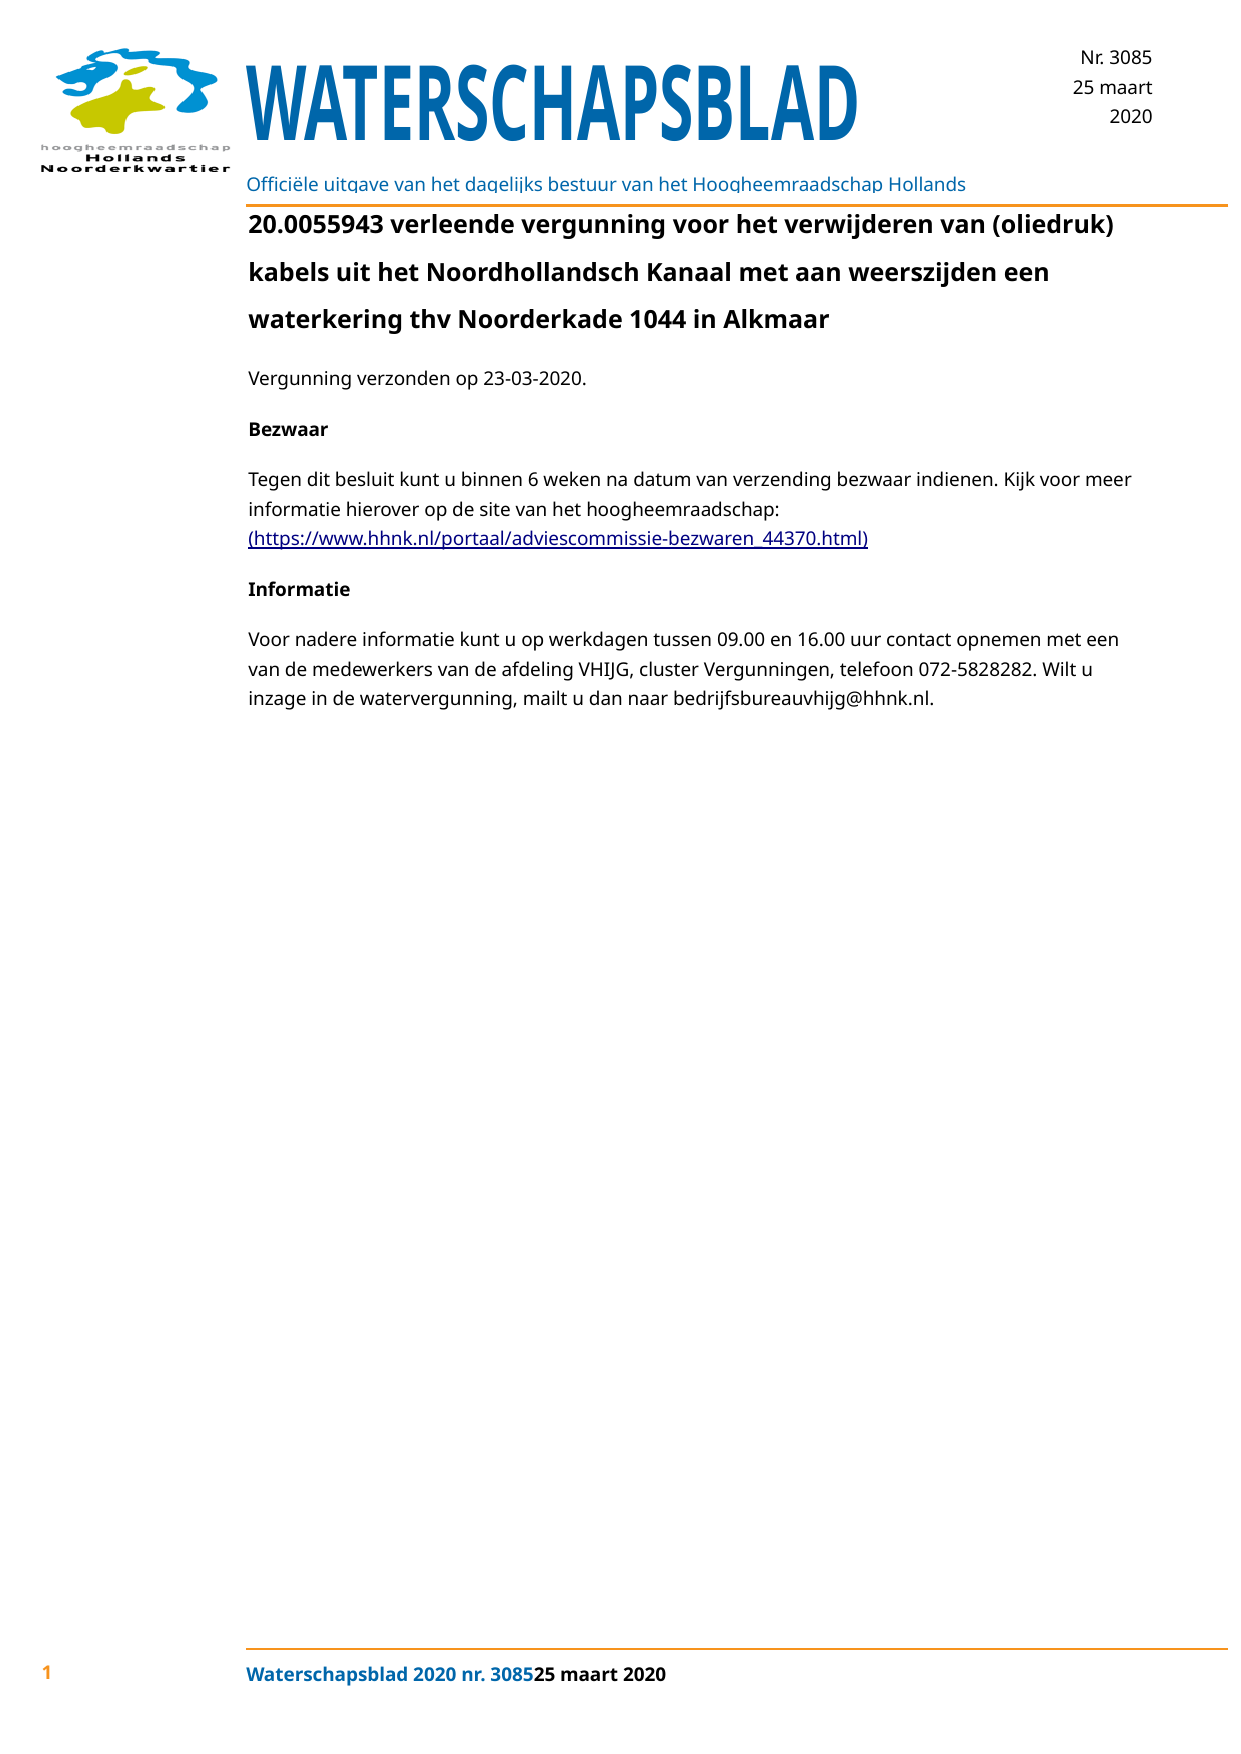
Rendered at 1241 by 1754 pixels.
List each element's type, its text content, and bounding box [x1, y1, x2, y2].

text Vergunning verzonden op 23-03-2020. [248, 366, 1152, 391]
text Voor nadere informatie kunt u op werkdagen tussen 09.00 en 16.00 uur contact opnemen met een van de medewerkers van de afdeling VHIJG, cluster Vergunningen, telefoon 072-5828282. Wilt u inzage in de watervergunning, mailt u dan naar bedrijfsbureauvhijg@hhnk.nl. [248, 626, 1152, 711]
text Tegen dit besluit kunt u binnen 6 weken na datum van verzending bezwaar indienen. Kijk voor meer informatie hierover op de site van het hoogheemraadschap: (https://www.hhnk.nl/portaal/adviescommissie-bezwaren_44370.html) [248, 466, 1152, 551]
picture [41, 47, 231, 172]
text Bezwaar [248, 416, 1152, 442]
text Informatie [248, 576, 1152, 602]
text 20.0055943 verleende vergunning voor het verwijderen van (oliedruk) kabels uit het Noordhollandsch Kanaal met aan weerszijden een waterkering thv Noorderkade 1044 in Alkmaar [248, 207, 1152, 336]
